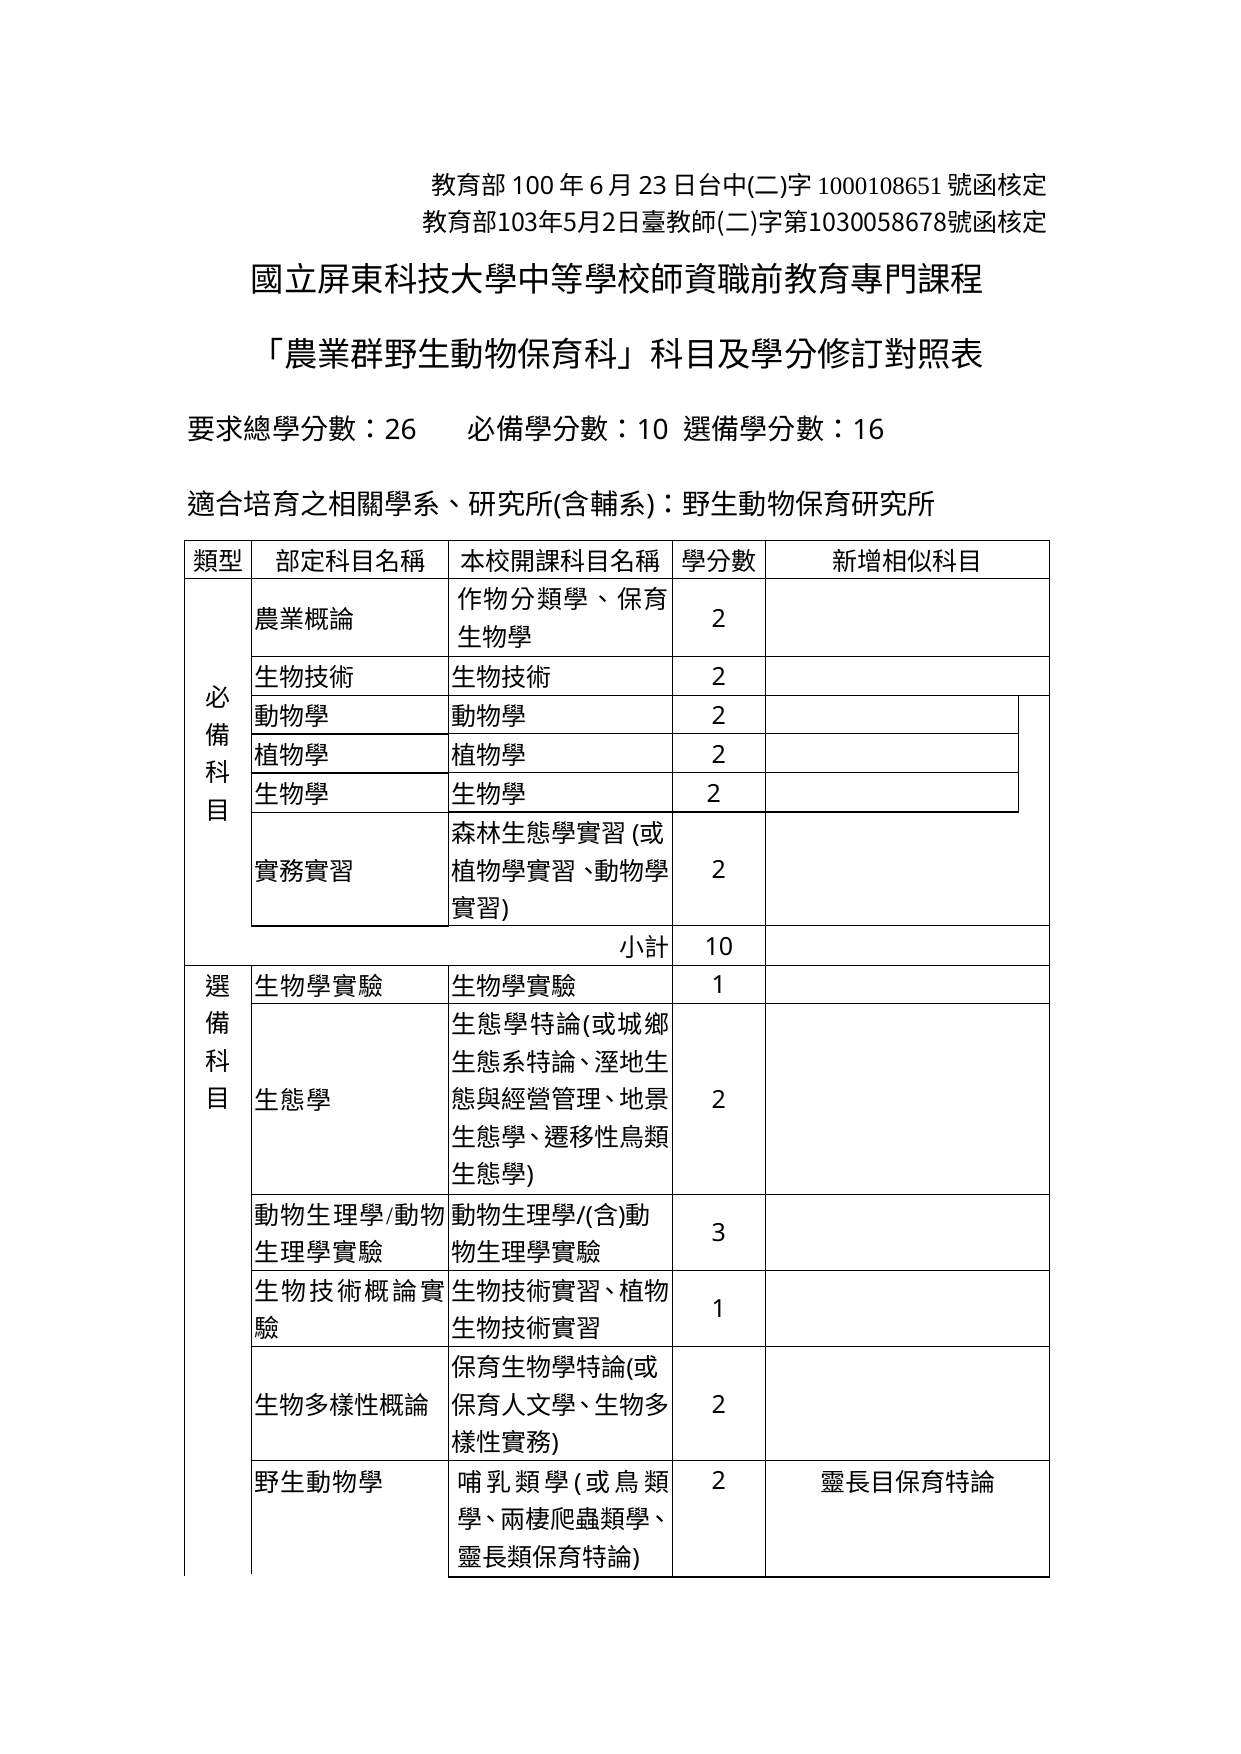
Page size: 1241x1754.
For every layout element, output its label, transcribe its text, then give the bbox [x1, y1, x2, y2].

table_cell [766, 657, 1049, 695]
table_cell 靈長目保育特論 [766, 1461, 1049, 1576]
table_cell 生物技術 [449, 657, 672, 695]
table_cell 生物學實驗 [449, 966, 672, 1003]
table_cell 動物生理學/動物生理學實驗 [252, 1195, 448, 1270]
table_cell [766, 734, 1018, 772]
table_cell 生態學特論(或城鄉生態系特論、溼地生態與經營管理、地景生態學、遷移性鳥類生態學) [449, 1004, 672, 1194]
table_cell 生態學 [252, 1004, 448, 1194]
table_cell 生物學 [252, 774, 448, 811]
table_cell 保育生物學特論(或保育人文學、生物多樣性實務) [449, 1347, 672, 1460]
table_cell 類型 [185, 541, 251, 578]
table_cell [766, 1271, 1049, 1346]
table_cell [766, 579, 1049, 656]
table_cell 適合培育之相關學系、研究所(含輔系)：野生動物保育研究所 [185, 465, 1050, 539]
table_cell [373, 927, 448, 964]
table_cell 動物學 [449, 696, 672, 733]
table_cell 新增相似科目 [766, 541, 1049, 578]
table_cell 1 [673, 1271, 765, 1346]
table_cell [300, 927, 373, 964]
table_cell 2 [673, 734, 765, 772]
table_cell 2 [673, 773, 765, 811]
table_cell 森林生態學實習 (或植物學實習、動物學實習) [449, 813, 672, 925]
table_cell 實務實習 [252, 813, 448, 925]
table_cell 動物生理學/(含)動物生理學實驗 [449, 1195, 672, 1270]
table_cell 本校開課科目名稱 [449, 541, 672, 578]
table_cell 作物分類學、保育生物學 [449, 579, 672, 656]
table_cell 選 備 科 目 [185, 966, 251, 1576]
table_cell 部定科目名稱 [252, 541, 448, 578]
table_cell 野生動物學 [251, 1461, 448, 1576]
table_cell [766, 811, 1049, 925]
table_header 教育部100年6月23日台中(二)字1000108651號函核定 教育部103年5月2日臺教師(二)字第1030058678號函核定 國立屏東科技大學中等學校師資職前教育專門課程 「農業群野生動物保育科」科目及學分修訂對照表 [185, 165, 1050, 389]
table_cell [766, 1195, 1049, 1270]
table_cell 2 [673, 696, 765, 733]
table_cell [251, 927, 300, 964]
table_cell 2 [673, 813, 765, 925]
table_cell [766, 773, 1018, 811]
table_cell 生物學 [449, 773, 672, 811]
table_cell [766, 926, 1049, 964]
table_cell 2 [673, 1347, 765, 1460]
table_cell 2 [673, 1004, 765, 1194]
table_cell [1019, 696, 1049, 811]
table_cell 3 [673, 1195, 765, 1270]
table_cell 生物多樣性概論 [252, 1347, 448, 1460]
table_cell 2 [673, 579, 765, 656]
table_cell [185, 925, 251, 964]
table_cell 生物技術實習、植物生物技術實習 [449, 1271, 672, 1346]
table_cell [766, 1004, 1049, 1194]
table_cell 哺乳類學(或鳥類學、兩棲爬蟲類學、靈長類保育特論) [449, 1461, 672, 1576]
table_cell 1 [673, 966, 765, 1003]
table_cell 植物學 [449, 734, 672, 772]
table_cell [766, 696, 1018, 733]
table_cell 10 [673, 926, 765, 964]
table_cell 2 [673, 1461, 765, 1576]
table_cell 2 [673, 657, 765, 695]
table_cell 動物學 [252, 696, 448, 733]
table_cell 植物學 [252, 735, 448, 772]
table_cell 生物學實驗 [252, 966, 448, 1003]
table_cell 小計 [448, 926, 672, 964]
table_cell 必 備 科 目 [185, 579, 251, 925]
table_cell 要求總學分數：26 必備學分數：10 選備學分數：16 [185, 390, 1050, 464]
table_cell [766, 1347, 1049, 1460]
table_cell [766, 966, 1049, 1003]
table_cell 生物技術 [252, 657, 448, 695]
table_cell 農業概論 [252, 579, 448, 656]
table_cell 學分數 [673, 541, 765, 578]
table_cell 生物技術概論實驗 [252, 1271, 448, 1346]
